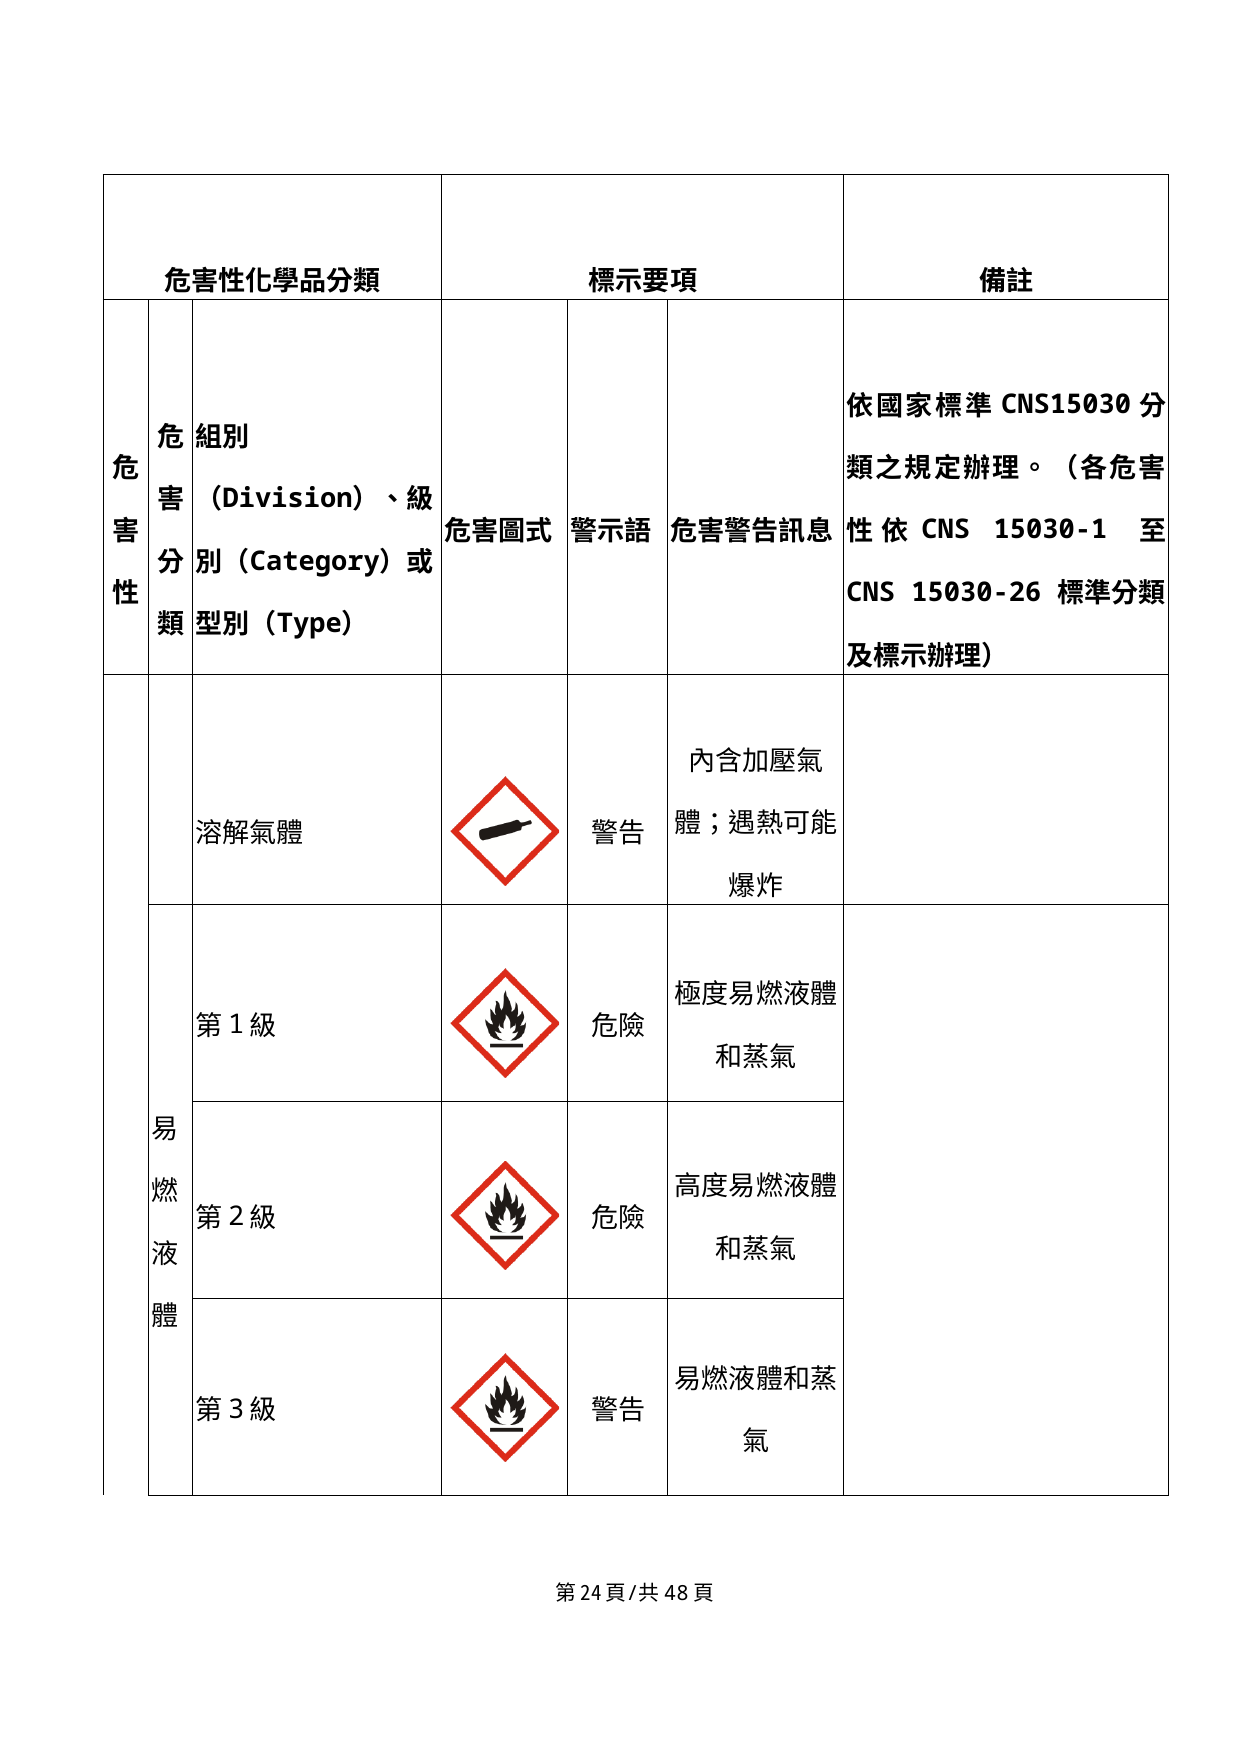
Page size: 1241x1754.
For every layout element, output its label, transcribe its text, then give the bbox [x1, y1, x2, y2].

table_cell 溶解氣體 [193, 675, 441, 904]
table_cell [844, 905, 1168, 1495]
table_cell 警告 [568, 1299, 667, 1495]
table_cell [104, 1298, 148, 1495]
table_cell [104, 1101, 148, 1298]
table_cell 危險 [568, 1102, 667, 1298]
table_cell [442, 675, 567, 904]
table_header 標示要項 [442, 175, 843, 299]
table_cell [149, 675, 192, 904]
table_cell 警告 [568, 675, 667, 904]
table_cell 第2級 [193, 1102, 441, 1298]
table_cell 易燃液體和蒸氣 [668, 1299, 843, 1495]
table_cell 內含加壓氣體；遇熱可能爆炸 [668, 675, 843, 904]
table_cell 危害警告訊息 [668, 300, 843, 674]
table_cell 第3級 [193, 1299, 441, 1495]
table_header 備註 [844, 175, 1168, 299]
table_cell 警示語 [568, 300, 667, 674]
table_cell 依國家標準CNS15030分類之規定辦理。（各危害性依CNS 15030-1 至CNS 15030-26 標準分類及標示辦理） [844, 300, 1168, 674]
table_cell 易燃液體 [149, 905, 192, 1495]
table_cell 危險 [568, 905, 667, 1101]
table_cell 危害分類 [149, 300, 192, 674]
table_cell [844, 675, 1168, 904]
table_cell 組別（Division）、級別（Category）或型別（Type） [193, 300, 441, 674]
table_cell [104, 904, 148, 1101]
table_cell [442, 1299, 567, 1495]
table_cell [442, 1102, 567, 1298]
table_cell 極度易燃液體和蒸氣 [668, 905, 843, 1101]
table_cell 高度易燃液體和蒸氣 [668, 1102, 843, 1298]
table_header 危害性化學品分類 [104, 175, 441, 299]
table_cell 危害性 [104, 300, 148, 674]
table_cell [442, 905, 567, 1101]
table_cell 第1級 [193, 905, 441, 1101]
table_cell 危害圖式 [442, 300, 567, 674]
table_cell [104, 675, 148, 904]
